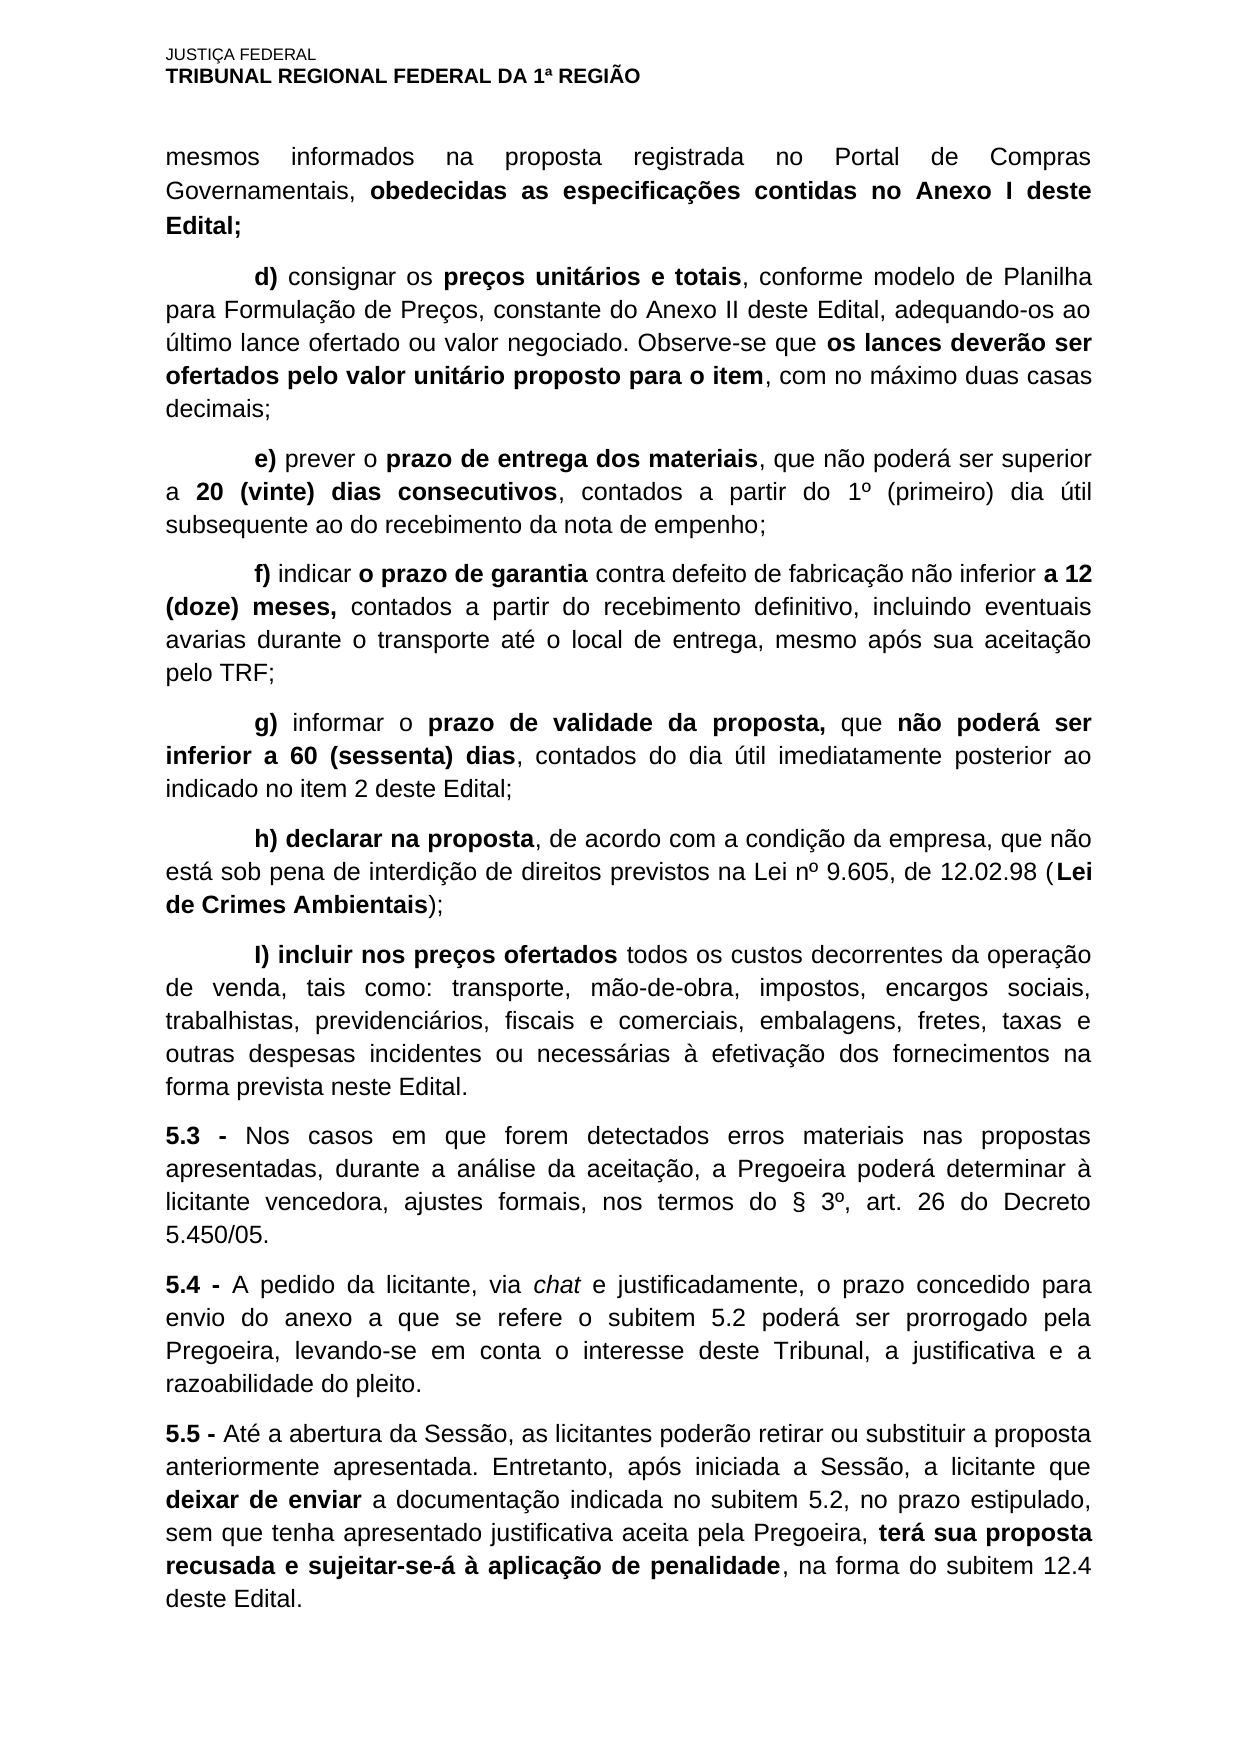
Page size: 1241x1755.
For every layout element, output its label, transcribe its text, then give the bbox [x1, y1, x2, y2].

text 5.5 - Até a abertura da Sessão, as licitantes poderão retirar ou substituir a proposta anteriormente apresentada. Entretanto, após iniciada a Sessão, a licitante que deixar de enviar a documentação indicada no subitem 5.2, no prazo estipulado, sem que tenha apresentado justificativa aceita pela Pregoeira, terá sua proposta recusada e sujeitar-se-á à aplicação de penalidade, na forma do subitem 12.4 deste Edital. [165, 1419, 1093, 1613]
list h) declarar na proposta, de acordo com a condição da empresa, que não está sob pena de interdição de direitos previstos na Lei nº 9.605, de 12.02.98 (Lei de Crimes Ambientais); [165, 824, 1093, 919]
text 5.4 - A pedido da licitante, via chat e justificadamente, o prazo concedido para envio do anexo a que se refere o subitem 5.2 poderá ser prorrogado pela Pregoeira, levando-se em conta o interesse deste Tribunal, a justificativa e a razoabilidade do pleito. [165, 1270, 1093, 1398]
list d) consignar os preços unitários e totais, conforme modelo de Planilha para Formulação de Preços, constante do Anexo II deste Edital, adequando-os ao último lance ofertado ou valor negociado. Observe-se que os lances deverão ser ofertados pelo valor unitário proposto para o item, com no máximo duas casas decimais; [165, 262, 1093, 423]
text f) indicar o prazo de garantia contra defeito de fabricação não inferior a 12 (doze) meses, contados a partir do recebimento definitivo, incluindo eventuais avarias durante o transporte até o local de entrega, mesmo após sua aceitação pelo TRF; [165, 559, 1093, 687]
text 5.3 - Nos casos em que forem detectados erros materiais nas propostas apresentadas, durante a análise da aceitação, a Pregoeira poderá determinar à licitante vencedora, ajustes formais, nos termos do § 3º, art. 26 do Decreto 5.450/05. [165, 1121, 1093, 1249]
text I) incluir nos preços ofertados todos os custos decorrentes da operação de venda, tais como: transporte, mão-de-obra, impostos, encargos sociais, trabalhistas, previdenciários, fiscais e comerciais, embalagens, fretes, taxas e outras despesas incidentes ou necessárias à efetivação dos fornecimentos na forma prevista neste Edital. [165, 939, 1093, 1100]
list e) prever o prazo de entrega dos materiais, que não poderá ser superior a 20 (vinte) dias consecutivos, contados a partir do 1º (primeiro) dia útil subsequente ao do recebimento da nota de empenho; [165, 444, 1093, 538]
text mesmos informados na proposta registrada no Portal de Compras Governamentais, obedecidas as especificações contidas no Anexo I deste Edital; [165, 142, 1093, 239]
text g) informar o prazo de validade da proposta, que não poderá ser inferior a 60 (sessenta) dias, contados do dia útil imediatamente posterior ao indicado no item 2 deste Edital; [165, 708, 1093, 803]
